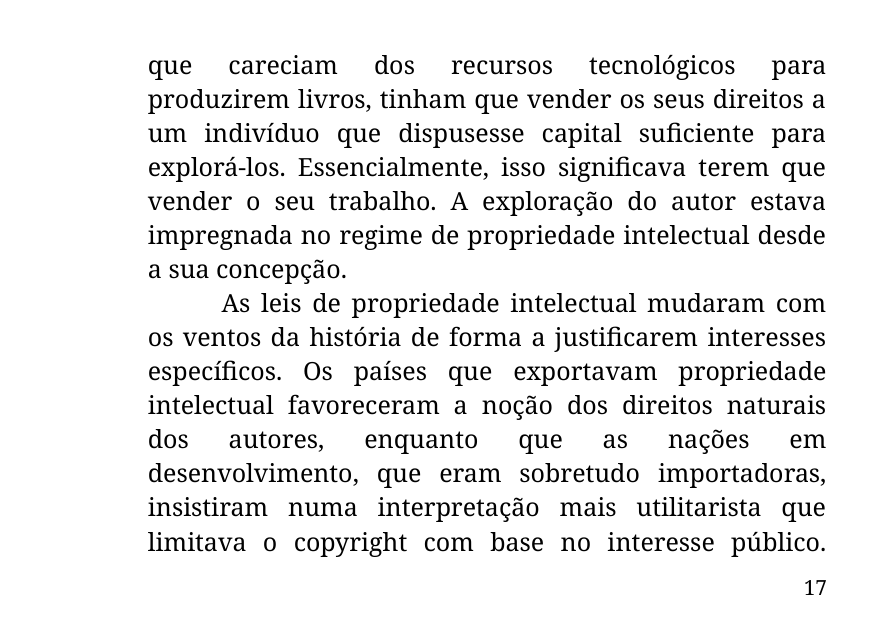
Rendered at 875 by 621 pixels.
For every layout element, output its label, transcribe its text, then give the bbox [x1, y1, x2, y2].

text As leis de propriedade intelectual mudaram com os ventos da história de forma a justificarem interesses específicos. Os países que exportavam propriedade intelectual favoreceram a noção dos direitos naturais dos autores, enquanto que as nações em desenvolvimento, que eram sobretudo importadoras, insistiram numa interpretação mais utilitarista que limitava o copyright com base no interesse público. [148, 286, 827, 558]
text que careciam dos recursos tecnológicos para produzirem livros, tinham que vender os seus direitos a um indivíduo que dispusesse capital suficiente para explorá-los. Essencialmente, isso significava terem que vender o seu trabalho. A exploração do autor estava impregnada no regime de propriedade intelectual desde a sua concepção. [148, 47, 827, 286]
